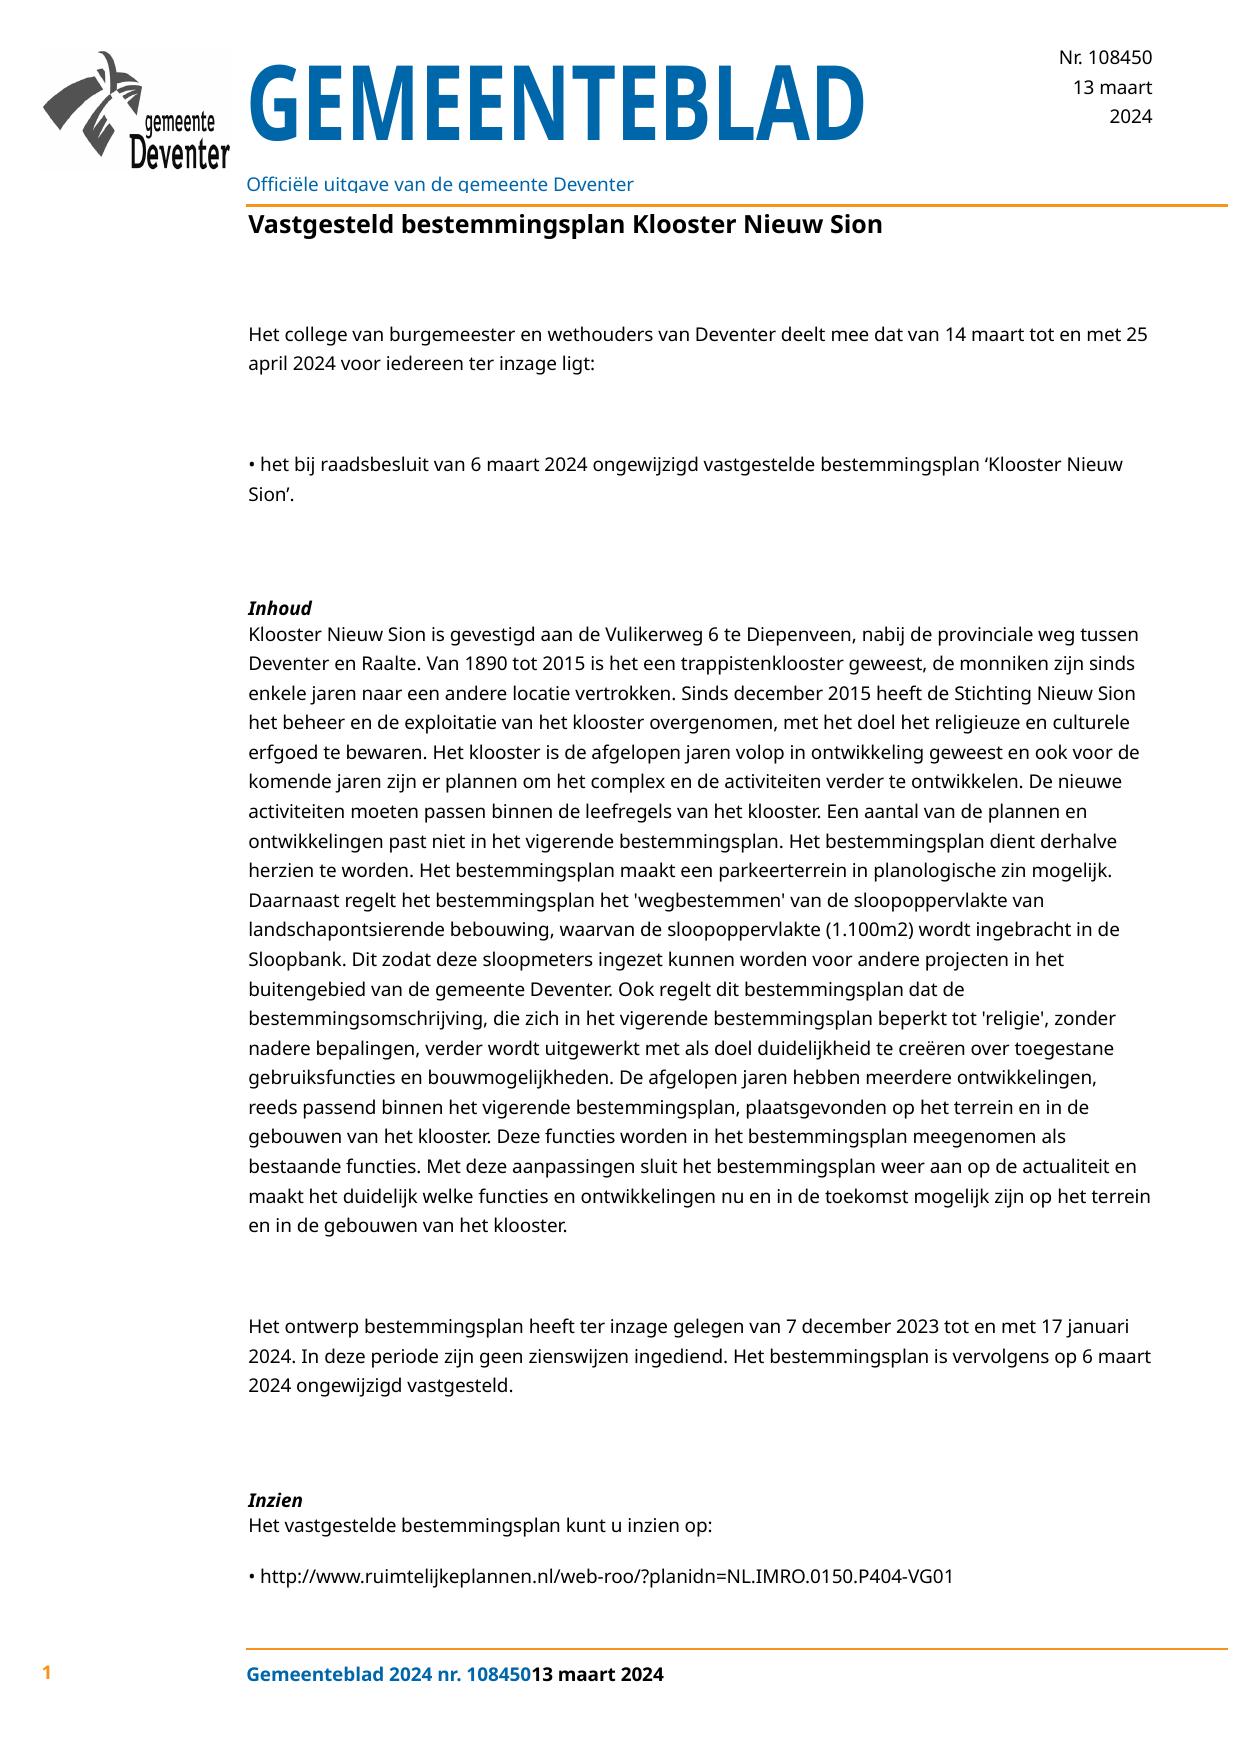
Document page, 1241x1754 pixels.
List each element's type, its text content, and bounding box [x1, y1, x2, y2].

text • het bij raadsbesluit van 6 maart 2024 ongewijzigd vastgestelde bestemmingsplan ‘Klooster Nieuw Sion’. [248, 451, 1152, 506]
text Het vastgestelde bestemmingsplan kunt u inzien op: [248, 1513, 1152, 1538]
picture [41, 47, 231, 172]
text Inhoud [248, 595, 1152, 621]
text Het ontwerp bestemmingsplan heeft ter inzage gelegen van 7 december 2023 tot en met 17 januari 2024. In deze periode zijn geen zienswijzen ingediend. Het bestemmingsplan is vervolgens op 6 maart 2024 ongewijzigd vastgesteld. [248, 1313, 1152, 1398]
text Het college van burgemeester en wethouders van Deventer deelt mee dat van 14 maart tot en met 25 april 2024 voor iedereen ter inzage ligt: [248, 321, 1152, 376]
text Inzien [248, 1487, 1152, 1513]
text Vastgesteld bestemmingsplan Klooster Nieuw Sion [248, 207, 1152, 241]
text • http://www.ruimtelijkeplannen.nl/web-roo/?planidn=NL.IMRO.0150.P404-VG01 [248, 1563, 1152, 1589]
text Klooster Nieuw Sion is gevestigd aan de Vulikerweg 6 te Diepenveen, nabij de provinciale weg tussen Deventer en Raalte. Van 1890 tot 2015 is het een trappistenklooster geweest, de monniken zijn sinds enkele jaren naar een andere locatie vertrokken. Sinds december 2015 heeft de Stichting Nieuw Sion het beheer en de exploitatie van het klooster overgenomen, met het doel het religieuze en culturele erfgoed te bewaren. Het klooster is de afgelopen jaren volop in ontwikkeling geweest en ook voor de komende jaren zijn er plannen om het complex en de activiteiten verder te ontwikkelen. De nieuwe activiteiten moeten passen binnen de leefregels van het klooster. Een aantal van de plannen en ontwikkelingen past niet in het vigerende bestemmingsplan. Het bestemmingsplan dient derhalve herzien te worden. Het bestemmingsplan maakt een parkeerterrein in planologische zin mogelijk. Daarnaast regelt het bestemmingsplan het 'wegbestemmen' van de sloopoppervlakte van landschapontsierende bebouwing, waarvan de sloopoppervlakte (1.100m2) wordt ingebracht in de Sloopbank. Dit zodat deze sloopmeters ingezet kunnen worden voor andere projecten in het buitengebied van de gemeente Deventer. Ook regelt dit bestemmingsplan dat de bestemmingsomschrijving, die zich in het vigerende bestemmingsplan beperkt tot 'religie', zonder nadere bepalingen, verder wordt uitgewerkt met als doel duidelijkheid te creëren over toegestane gebruiksfuncties en bouwmogelijkheden. De afgelopen jaren hebben meerdere ontwikkelingen, reeds passend binnen het vigerende bestemmingsplan, plaatsgevonden op het terrein en in de gebouwen van het klooster. Deze functies worden in het bestemmingsplan meegenomen als bestaande functies. Met deze aanpassingen sluit het bestemmingsplan weer aan op de actualiteit en maakt het duidelijk welke functies en ontwikkelingen nu en in de toekomst mogelijk zijn op het terrein en in de gebouwen van het klooster. [248, 621, 1152, 1238]
